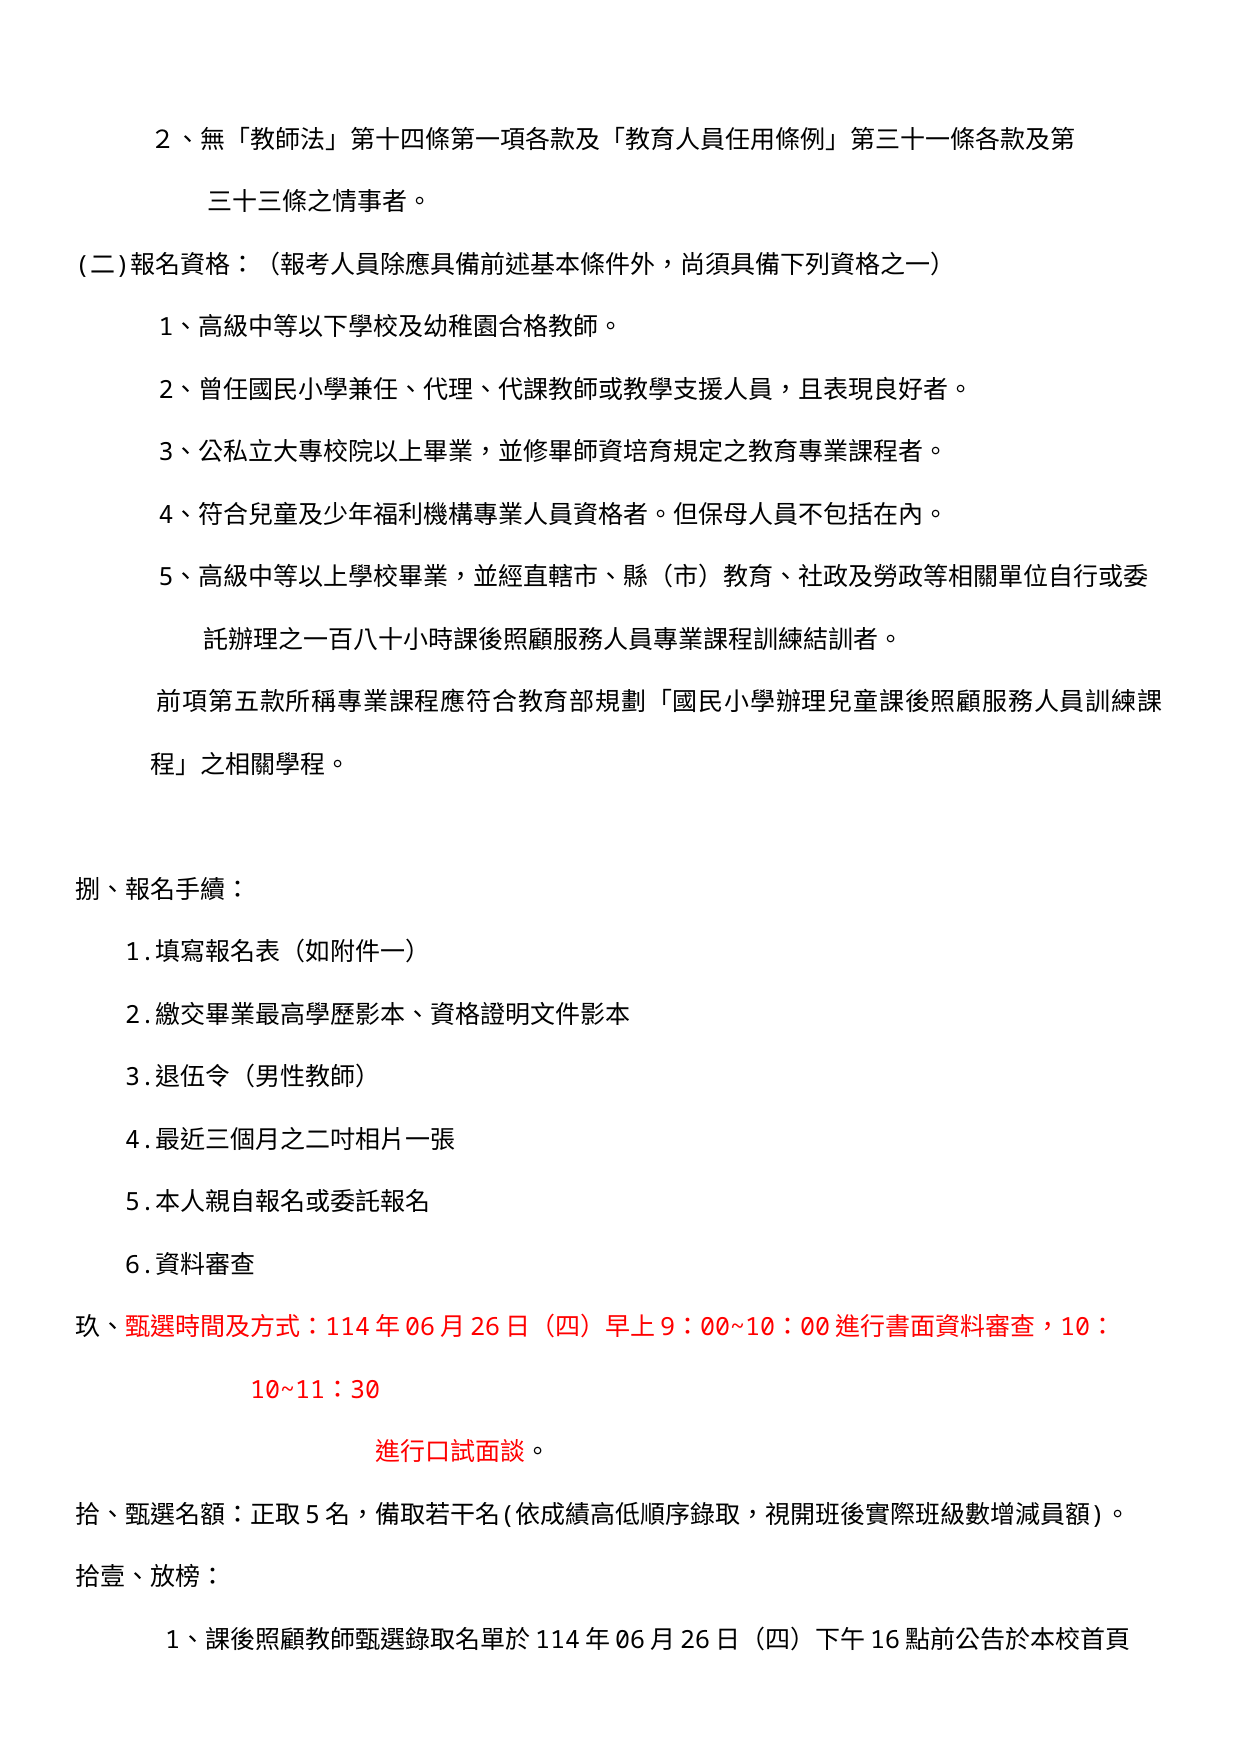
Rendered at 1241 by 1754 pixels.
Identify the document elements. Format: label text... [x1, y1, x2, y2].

text 4.最近三個月之二吋相片一張 [125, 1096, 1165, 1158]
text 前項第五款所稱專業課程應符合教育部規劃「國民小學辦理兒童課後照顧服務人員訓練課程」之相關學程。 [108, 658, 1165, 783]
text 4、符合兒童及少年福利機構專業人員資格者。但保母人員不包括在內。 [108, 471, 1165, 533]
text 2.繳交畢業最高學歷影本、資格證明文件影本 [125, 971, 1165, 1033]
text 拾壹、放榜： [75, 1533, 1165, 1596]
text 5、高級中等以上學校畢業，並經直轄市、縣（市）教育、社政及勞政等相關單位自行或委 [158, 533, 1165, 596]
text 6.資料審查 [125, 1221, 1165, 1283]
text 1.填寫報名表（如附件一） [125, 908, 1165, 971]
text 1、高級中等以下學校及幼稚園合格教師。 [108, 283, 1165, 346]
text 拾、甄選名額：正取5名，備取若干名(依成績高低順序錄取，視開班後實際班級數增減員額)。 [75, 1471, 1165, 1533]
text 2、曾任國民小學兼任、代理、代課教師或教學支援人員，且表現良好者。 [158, 346, 1165, 408]
text (二)報名資格：（報考人員除應具備前述基本條件外，尚須具備下列資格之一） [75, 221, 1165, 283]
text 5.本人親自報名或委託報名 [125, 1158, 1165, 1221]
text ２、無「教師法」第十四條第一項各款及「教育人員任用條例」第三十一條各款及第 [150, 96, 1165, 158]
text 三十三條之情事者。 [175, 158, 1165, 221]
text 進行口試面談。 [75, 1408, 1165, 1471]
text 託辦理之一百八十小時課後照顧服務人員專業課程訓練結訓者。 [158, 596, 1165, 658]
text 1、課後照顧教師甄選錄取名單於114年06月26日（四）下午16點前公告於本校首頁 [75, 1596, 1165, 1658]
text 玖、甄選時間及方式：114年06月26日（四）早上9：00~10：00進行書面資料審查，10：10~11：30 [75, 1283, 1165, 1408]
text 3、公私立大專校院以上畢業，並修畢師資培育規定之教育專業課程者。 [108, 408, 1165, 471]
text 3.退伍令（男性教師） [125, 1033, 1165, 1096]
text 捌、報名手續： [75, 846, 1165, 908]
